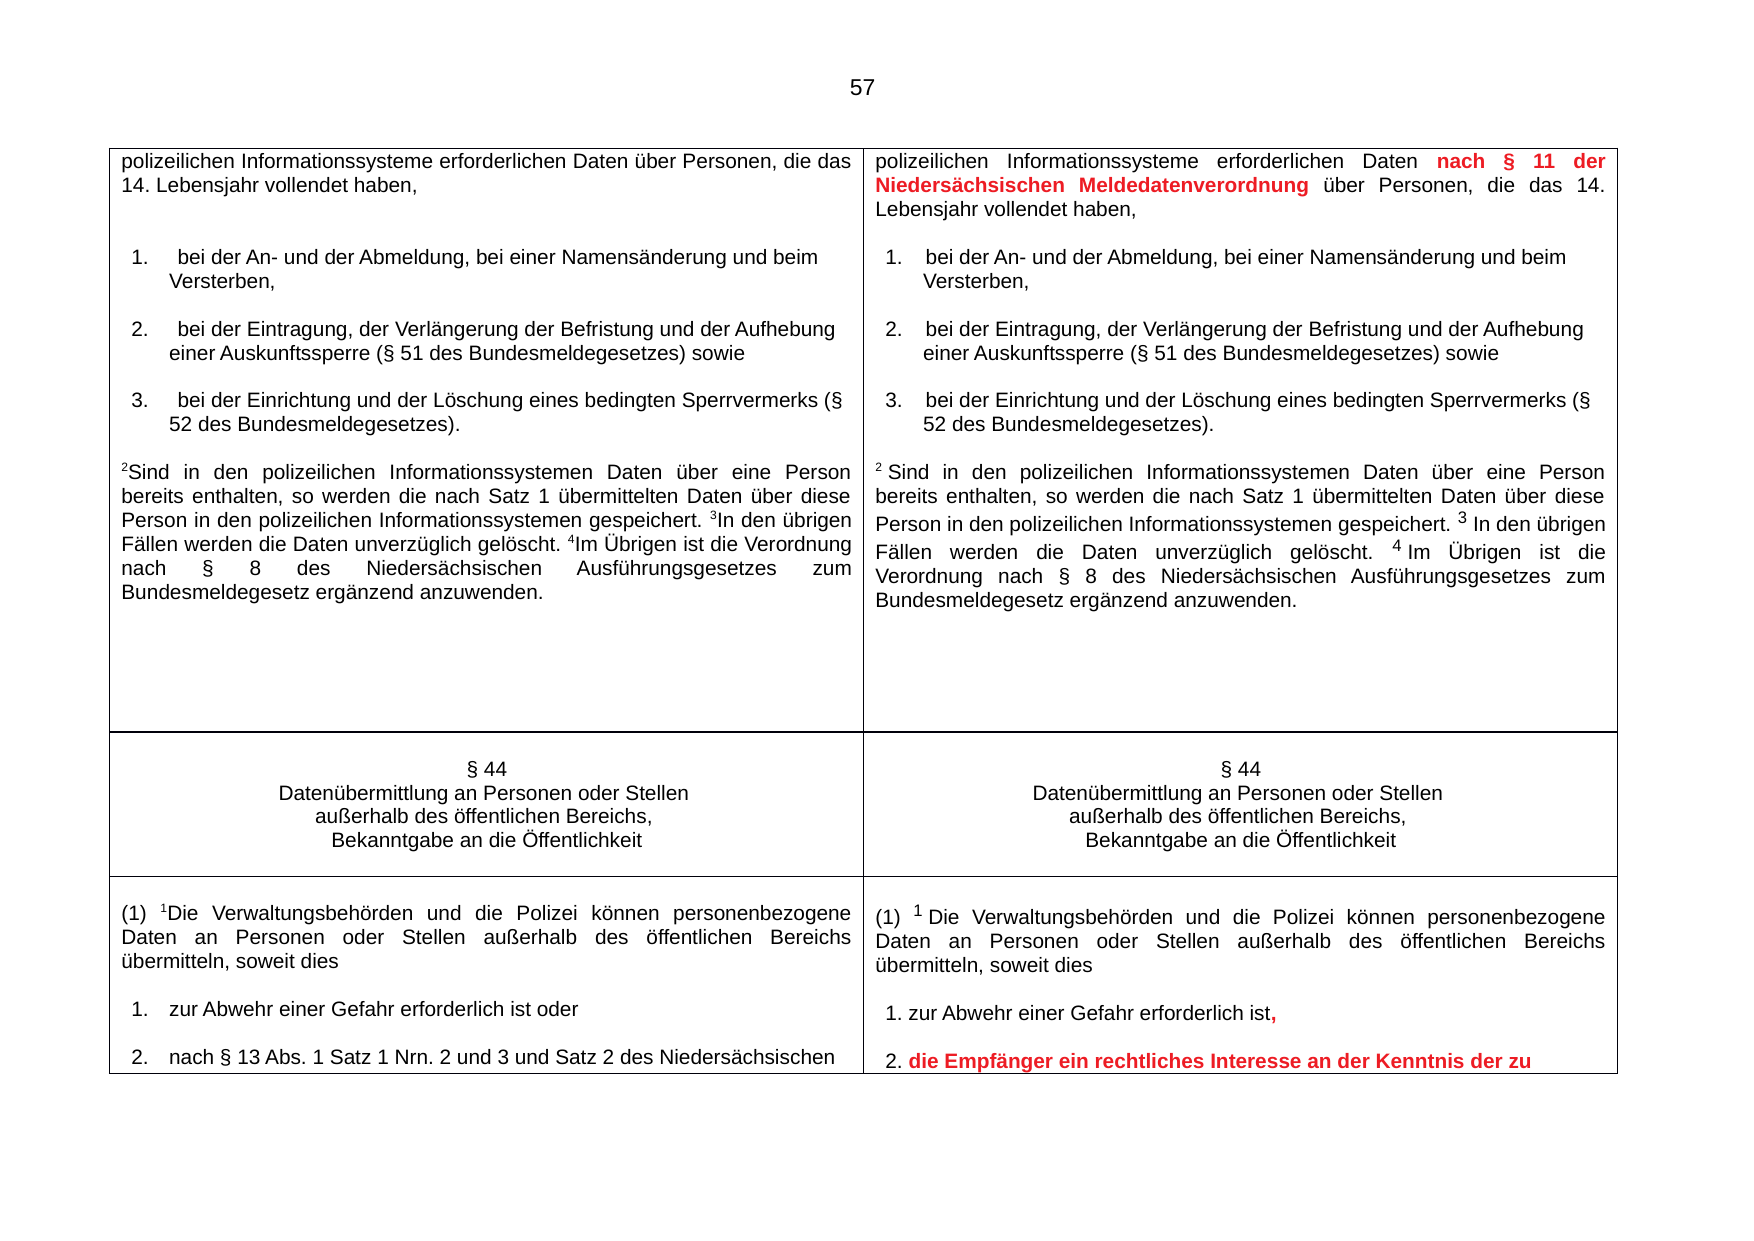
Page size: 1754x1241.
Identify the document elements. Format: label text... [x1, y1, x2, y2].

table_cell polizeilichen Informationssysteme erforderlichen Daten über Personen, die das 14. Lebensjahr vollendet haben, 1. bei der An- und der Abmeldung, bei einer Namensänderung und beim Versterben, 2. bei der Eintragung, der Verlängerung der Befristung und der Aufhebung einer Auskunftssperre (§ 51 des Bundesmeldegesetzes) sowie 3. bei der Einrichtung und der Löschung eines bedingten Sperrvermerks (§ 52 des Bundesmeldegesetzes). 2Sind in den polizeilichen Informationssystemen Daten über eine Person bereits enthalten, so werden die nach Satz 1 übermittelten Daten über diese Person in den polizeilichen Informationssystemen gespeichert. 3In den übrigen Fällen werden die Daten unverzüglich gelöscht. 4Im Übrigen ist die Verordnung nach § 8 des Niedersächsischen Ausführungsgesetzes zum Bundesmeldegesetz ergänzend anzuwenden. [110, 149, 863, 731]
table_cell (1) 1 Die Verwaltungsbehörden und die Polizei können personenbezogene Daten an Personen oder Stellen außerhalb des öffentlichen Bereichs übermitteln, soweit dies 1. zur Abwehr einer Gefahr erforderlich ist, 2. die Empfänger ein rechtliches Interesse an der Kenntnis der zu [864, 877, 1617, 1073]
table_cell § 44 Datenübermittlung an Personen oder Stellen außerhalb des öffentlichen Bereichs, Bekanntgabe an die Öffentlichkeit [864, 733, 1617, 876]
table_cell polizeilichen Informationssysteme erforderlichen Daten nach § 11 der Niedersächsischen Meldedatenverordnung über Personen, die das 14. Lebensjahr vollendet haben, 1. bei der An- und der Abmeldung, bei einer Namensänderung und beim Versterben, 2. bei der Eintragung, der Verlängerung der Befristung und der Aufhebung einer Auskunftssperre (§ 51 des Bundesmeldegesetzes) sowie 3. bei der Einrichtung und der Löschung eines bedingten Sperrvermerks (§ 52 des Bundesmeldegesetzes). 2 Sind in den polizeilichen Informationssystemen Daten über eine Person bereits enthalten, so werden die nach Satz 1 übermittelten Daten über diese Person in den polizeilichen Informationssystemen gespeichert. 3 In den übrigen Fällen werden die Daten unverzüglich gelöscht. 4 Im Übrigen ist die Verordnung nach § 8 des Niedersächsischen Ausführungsgesetzes zum Bundesmeldegesetz ergänzend anzuwenden. [864, 149, 1617, 731]
table_cell § 44 Datenübermittlung an Personen oder Stellen außerhalb des öffentlichen Bereichs, Bekanntgabe an die Öffentlichkeit [110, 733, 863, 876]
table_cell (1) 1Die Verwaltungsbehörden und die Polizei können personenbezogene Daten an Personen oder Stellen außerhalb des öffentlichen Bereichs übermitteln, soweit dies 1. zur Abwehr einer Gefahr erforderlich ist oder 2. nach § 13 Abs. 1 Satz 1 Nrn. 2 und 3 und Satz 2 des Niedersächsischen [110, 877, 863, 1073]
